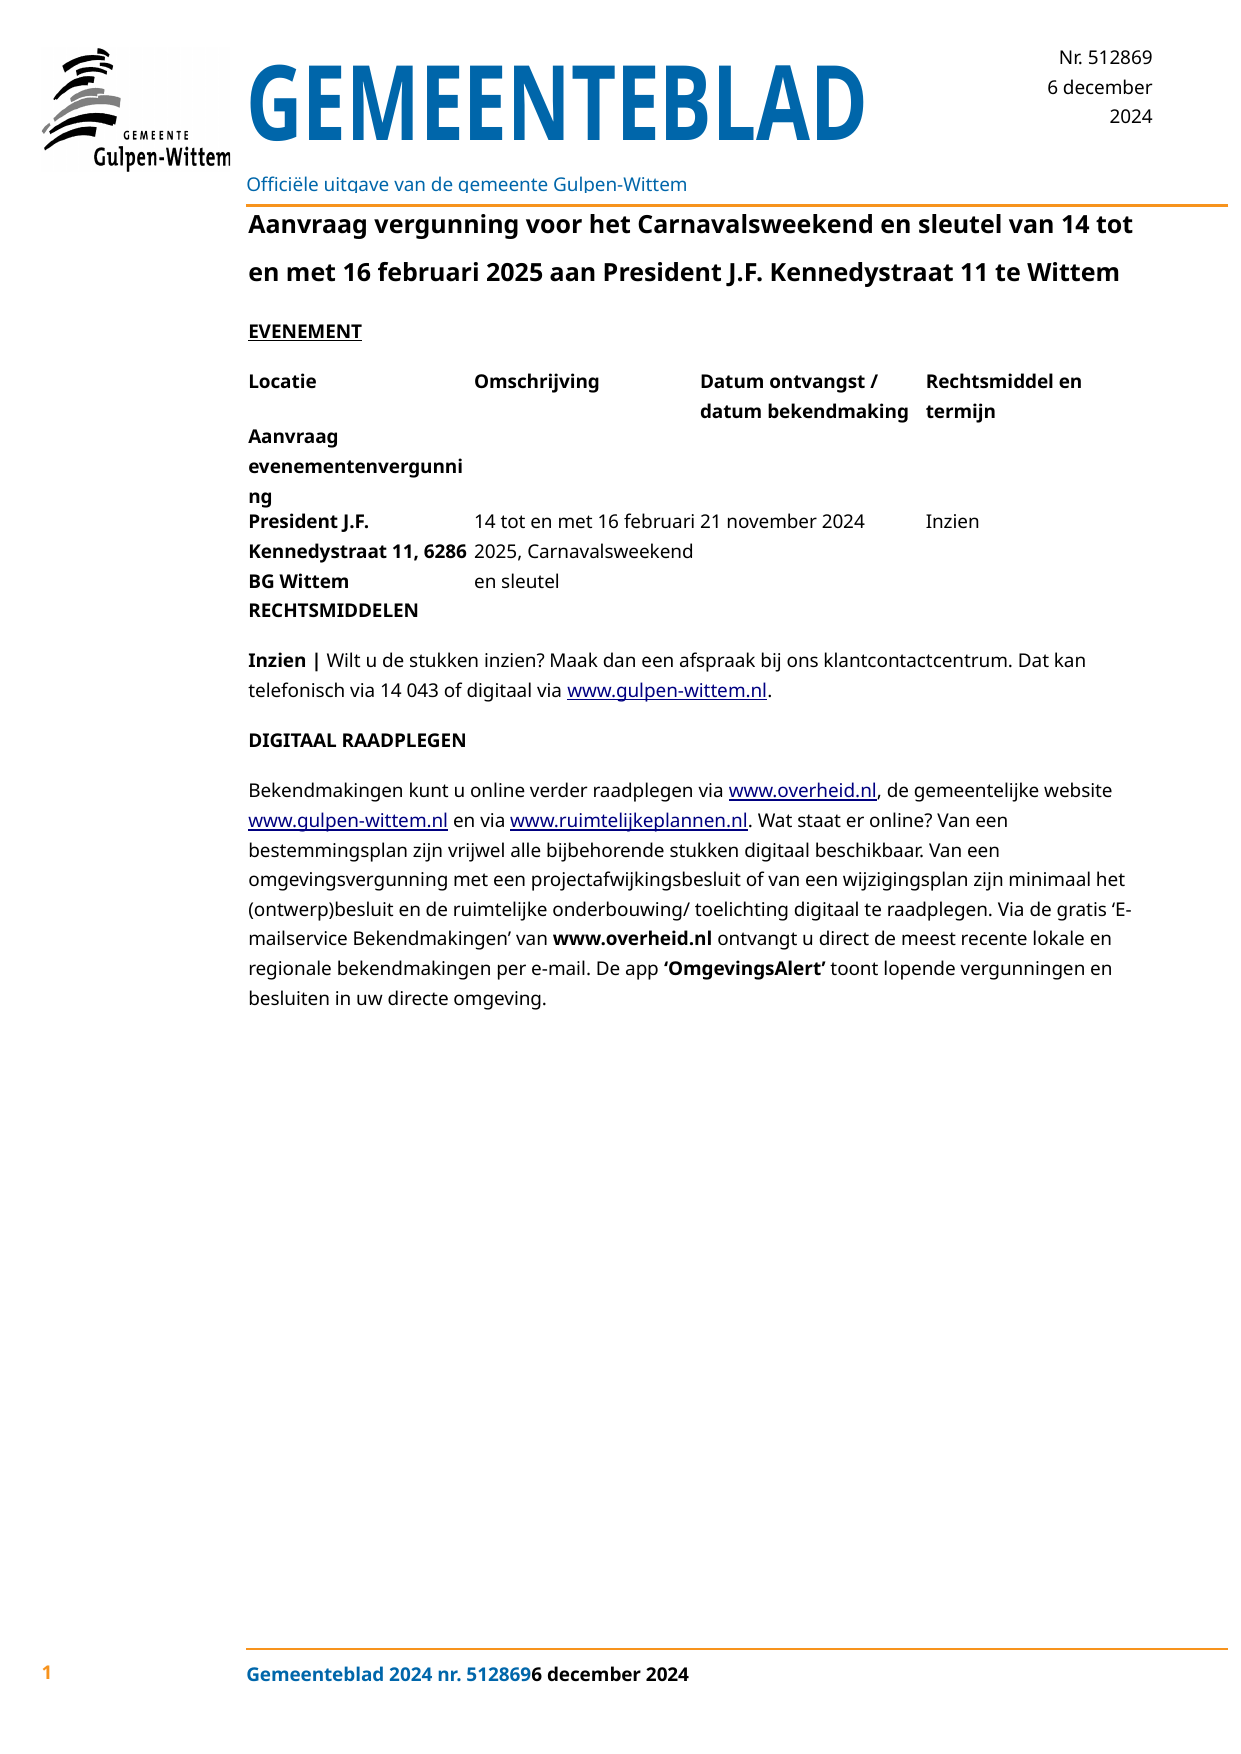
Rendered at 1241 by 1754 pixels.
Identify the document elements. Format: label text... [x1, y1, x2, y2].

table_cell 14 tot en met 16 februari 2025, Carnavalsweekend en sleutel [474, 509, 700, 593]
table_cell [700, 424, 926, 509]
text EVENEMENT [248, 318, 1152, 344]
table_cell [926, 424, 1152, 509]
table_header Rechtsmiddel en termijn [926, 369, 1152, 424]
table_header Omschrijving [474, 369, 700, 424]
table_cell 21 november 2024 [700, 509, 926, 593]
table_cell Inzien [926, 509, 1152, 593]
text Bekendmakingen kunt u online verder raadplegen via www.overheid.nl, de gemeentelijke website www.gulpen-wittem.nl en via www.ruimtelijkeplannen.nl. Wat staat er online? Van een bestemmingsplan zijn vrijwel alle bijbehorende stukken digitaal beschikbaar. Van een omgevingsvergunning met een projectafwijkingsbesluit of van een wijzigingsplan zijn minimaal het (ontwerp)besluit en de ruimtelijke onderbouwing/ toelichting digitaal te raadplegen. Via de gratis ‘E-mailservice Bekendmakingen’ van www.overheid.nl ontvangt u direct de meest recente lokale en regionale bekendmakingen per e-mail. De app ‘OmgevingsAlert’ toont lopende vergunningen en besluiten in uw directe omgeving. [248, 778, 1152, 1010]
table_header Datum ontvangst / datum bekendmaking [700, 369, 926, 424]
table_cell President J.F. Kennedystraat 11, 6286 BG Wittem [248, 509, 474, 593]
table_header Locatie [248, 369, 474, 424]
text Inzien | Wilt u de stukken inzien? Maak dan een afspraak bij ons klantcontactcentrum. Dat kan telefonisch via 14 043 of digitaal via www.gulpen-wittem.nl. [248, 647, 1152, 702]
picture [41, 47, 231, 172]
text Aanvraag vergunning voor het Carnavalsweekend en sleutel van 14 tot en met 16 februari 2025 aan President J.F. Kennedystraat 11 te Wittem [248, 207, 1152, 288]
table_cell [474, 424, 700, 509]
table_cell Aanvraag evenementenvergunning [248, 424, 474, 509]
text RECHTSMIDDELEN [248, 597, 1152, 622]
text DIGITAAL RAADPLEGEN [248, 727, 1152, 753]
